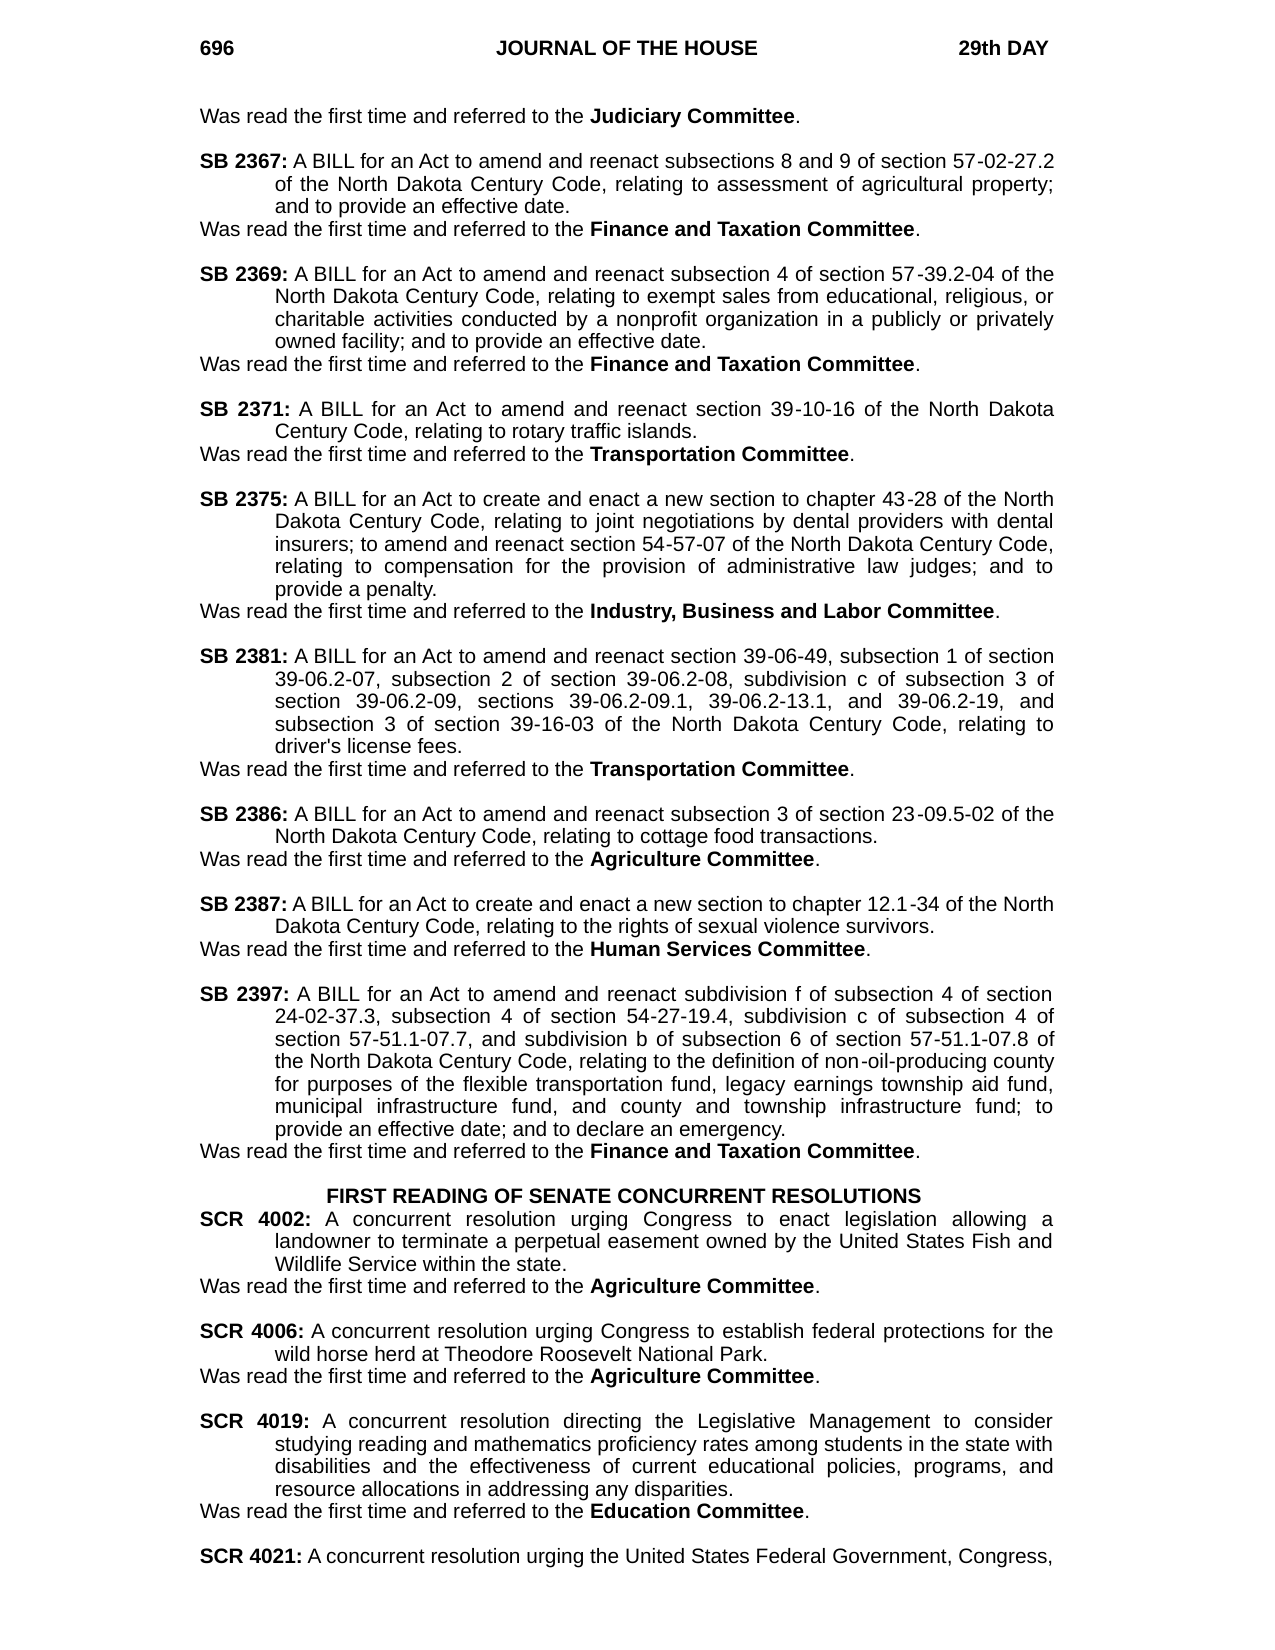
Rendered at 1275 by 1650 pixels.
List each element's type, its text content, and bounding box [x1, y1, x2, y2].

title SCR 4006: A concurrent resolution urging Congress to establish federal protections for the wild horse herd at Theodore Roosevelt National Park. [199, 1321, 1054, 1366]
subtitle Page 696 [9, 9, 109, 33]
title SCR 4021: A concurrent resolution urging the United States Federal Government, Congress, [199, 1546, 1054, 1568]
title SB 2371: A BILL for an Act to amend and reenact section 39‑10‑16 of the North Dakota Century Code, relating to rotary traffic islands. [199, 398, 1054, 443]
text Was read the first time and referred to the Transportation Committee. [199, 758, 1054, 781]
text Was read the first time and referred to the Agriculture Committee. [199, 848, 1054, 871]
title SB 2367: A BILL for an Act to amend and reenact subsections 8 and 9 of section 57‑02‑27.2 of the North Dakota Century Code, relating to assessment of agricultural property; and to provide an effective date. [199, 151, 1054, 218]
title SB 2397: A BILL for an Act to amend and reenact subdivision f of subsection 4 of section 24‑02‑37.3, subsection 4 of section 54‑27‑19.4, subdivision c of subsection 4 of section 57‑51.1‑07.7, and subdivision b of subsection 6 of section 57‑51.1‑07.8 of the North Dakota Century Code, relating to the definition of non‑oil‑producing county for purposes of the flexible transportation fund, legacy earnings township aid fund, municipal infrastructure fund, and county and township infrastructure fund; to provide an effective date; and to declare an emergency. [199, 983, 1054, 1141]
title SB 2386: A BILL for an Act to amend and reenact subsection 3 of section 23‑09.5‑02 of the North Dakota Century Code, relating to cottage food transactions. [199, 803, 1054, 848]
text Was read the first time and referred to the Agriculture Committee. [199, 1276, 1054, 1298]
text FIRST READING OF SENATE CONCURRENT RESOLUTIONS [199, 1186, 1054, 1208]
title SB 2369: A BILL for an Act to amend and reenact subsection 4 of section 57‑39.2‑04 of the North Dakota Century Code, relating to exempt sales from educational, religious, or charitable activities conducted by a nonprofit organization in a publicly or privately owned facility; and to provide an effective date. [199, 263, 1054, 353]
title [0, 0, 118, 42]
text Was read the first time and referred to the Education Committee. [199, 1501, 1054, 1523]
text Was read the first time and referred to the Human Services Committee. [199, 938, 1054, 961]
title SB 2387: A BILL for an Act to create and enact a new section to chapter 12.1‑34 of the North Dakota Century Code, relating to the rights of sexual violence survivors. [199, 893, 1054, 938]
text Was read the first time and referred to the Finance and Taxation Committee. [199, 218, 1054, 241]
title SB 2375: A BILL for an Act to create and enact a new section to chapter 43‑28 of the North Dakota Century Code, relating to joint negotiations by dental providers with dental insurers; to amend and reenact section 54‑57‑07 of the North Dakota Century Code, relating to compensation for the provision of administrative law judges; and to provide a penalty. [199, 488, 1054, 601]
text Was read the first time and referred to the Finance and Taxation Committee. [199, 1141, 1054, 1163]
text Was read the first time and referred to the Judiciary Committee. [199, 106, 1054, 128]
title SCR 4002: A concurrent resolution urging Congress to enact legislation allowing a landowner to terminate a perpetual easement owned by the United States Fish and Wildlife Service within the state. [199, 1208, 1054, 1276]
text Was read the first time and referred to the Transportation Committee. [199, 443, 1054, 466]
title SB 2381: A BILL for an Act to amend and reenact section 39‑06‑49, subsection 1 of section 39‑06.2‑07, subsection 2 of section 39‑06.2‑08, subdivision c of subsection 3 of section 39‑06.2‑09, sections 39‑06.2‑09.1, 39‑06.2‑13.1, and 39‑06.2‑19, and subsection 3 of section 39‑16‑03 of the North Dakota Century Code, relating to driver's license fees. [199, 646, 1054, 758]
text Was read the first time and referred to the Agriculture Committee. [199, 1366, 1054, 1388]
text Was read the first time and referred to the Finance and Taxation Committee. [199, 353, 1054, 376]
text Was read the first time and referred to the Industry, Business and Labor Committee. [199, 601, 1054, 623]
title SCR 4019: A concurrent resolution directing the Legislative Management to consider studying reading and mathematics proficiency rates among students in the state with disabilities and the effectiveness of current educational policies, programs, and resource allocations in addressing any disparities. [199, 1411, 1054, 1501]
